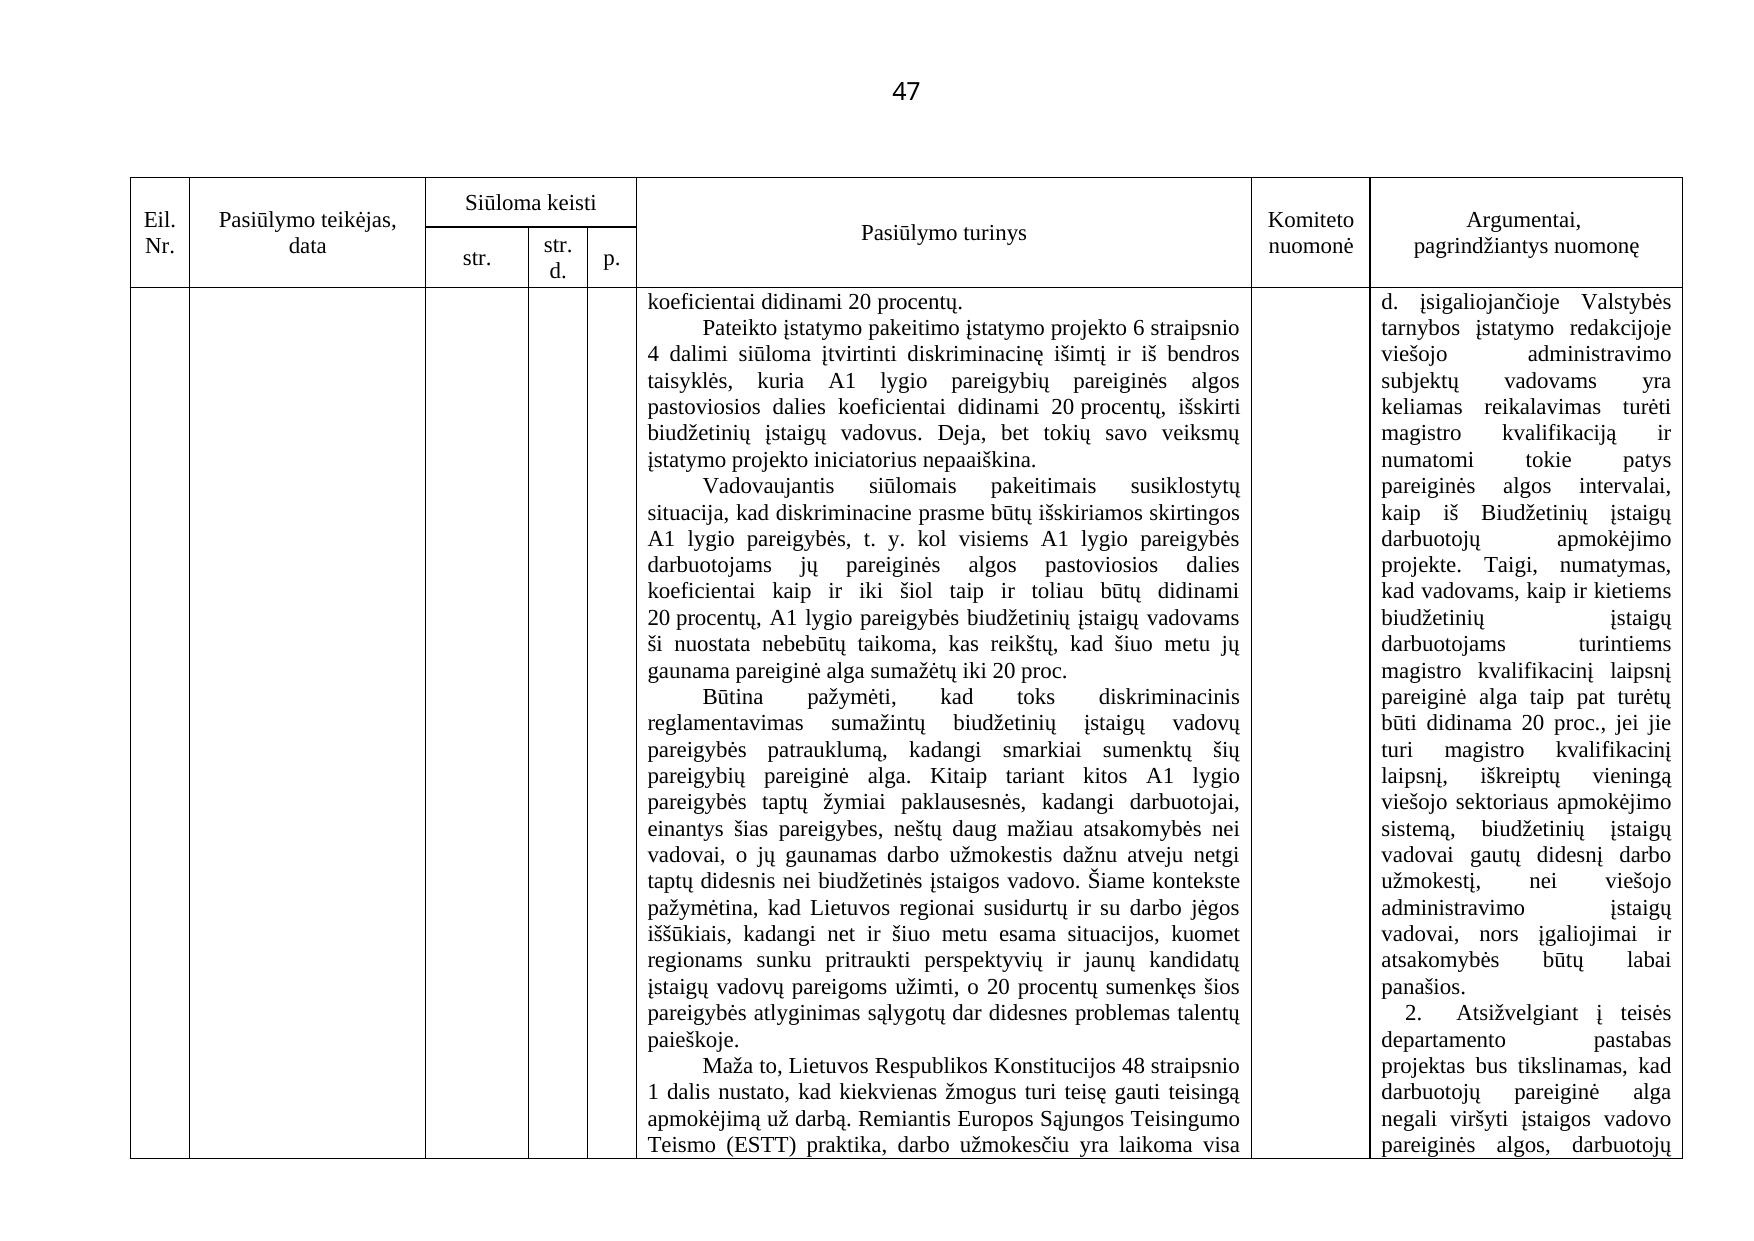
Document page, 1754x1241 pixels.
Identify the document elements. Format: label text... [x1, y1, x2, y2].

table_cell [426, 288, 528, 1157]
table_cell [190, 288, 425, 1157]
table_header Argumentai, pagrindžiantys nuomonę [1371, 178, 1682, 287]
table_cell p. [588, 228, 636, 287]
table_cell [1252, 288, 1369, 1157]
table_cell str. d. [529, 228, 587, 287]
table_header Pasiūlymo turinys [637, 178, 1251, 287]
table_header Komiteto nuomonė [1252, 178, 1369, 287]
table_cell d. įsigaliojančioje Valstybės tarnybos įstatymo redakcijoje viešojo administravimo subjektų vadovams yra keliamas reikalavimas turėti magistro kvalifikaciją ir numatomi tokie patys pareiginės algos intervalai, kaip iš Biudžetinių įstaigų darbuotojų apmokėjimo projekte. Taigi, numatymas, kad vadovams, kaip ir kietiems biudžetinių įstaigų darbuotojams turintiems magistro kvalifikacinį laipsnį pareiginė alga taip pat turėtų būti didinama 20 proc., jei jie turi magistro kvalifikacinį laipsnį, iškreiptų vieningą viešojo sektoriaus apmokėjimo sistemą, biudžetinių įstaigų vadovai gautų didesnį darbo užmokestį, nei viešojo administravimo įstaigų vadovai, nors įgaliojimai ir atsakomybės būtų labai panašios. 2. Atsižvelgiant į teisės departamento pastabas projektas bus tikslinamas, kad darbuotojų pareiginė alga negali viršyti įstaigos vadovo pareiginės algos, darbuotojų [1371, 288, 1682, 1157]
table_cell str. [426, 228, 528, 287]
table_header Eil. Nr. [131, 178, 189, 287]
table_header Pasiūlymo teikėjas, data [190, 178, 425, 287]
table_cell [131, 288, 189, 1157]
table_cell [529, 288, 587, 1157]
table_cell [588, 288, 636, 1157]
table_header Siūloma keisti [426, 178, 636, 226]
